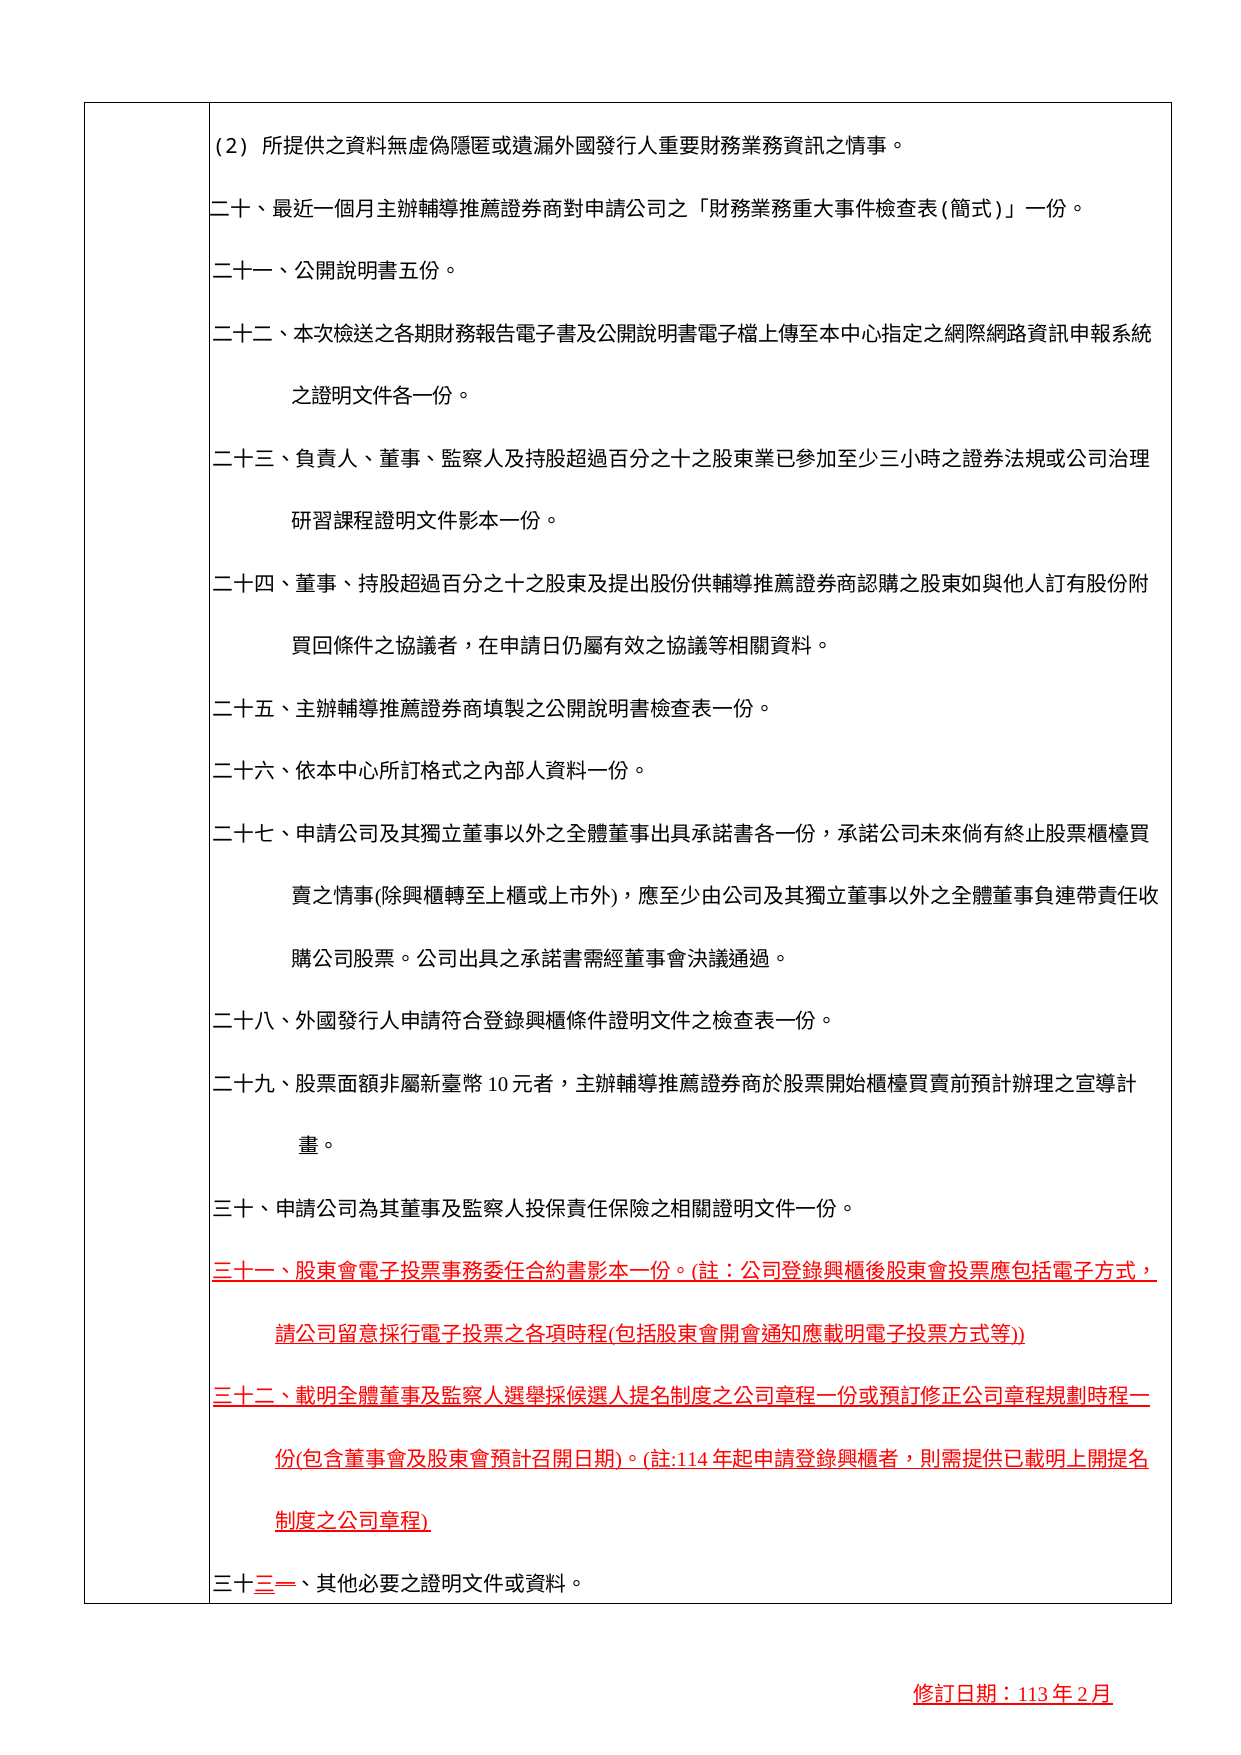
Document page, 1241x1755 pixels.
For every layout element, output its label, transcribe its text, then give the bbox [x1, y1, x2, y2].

table_cell [85, 103, 209, 1603]
table_cell 申請公司經我國外交部駐外單位認證之依註冊地國法律組織登記且有效存在之股份有限責任公司之證明文件影本一份。 二、申請公司針對下列事項出具之聲明書一份： 未違反「臺灣地區與大陸地區人民關係條例」相關規範： 1.申請公司並非依大陸地區法令組織登記者。 2.申請公司及其具有中華民國國籍之董事、監察人、經理人及持有公司股份超過股份總額百分之十之股東，暨申請公司所控制之營運主體係依中華民國公司法令組織設立，從事大陸地區投資者，係符合「臺灣地區與大陸地區人民關係條例」及「在大陸地區從事投資或技術合作許可辦法」等規定。 3.申請公司股東屬大陸地區人民來臺投資許可辦法定義之投資人者，其直接或間接持有該公司股份未逾30%，且未具有控制能力。 4.其他。 發行之記名股票未在海外證券市場掛牌交易，且以普通股為限。 在不違反註冊地國法令情況下，登錄興櫃後應於中華民國境內召開股東會。 若註冊地國法令規定不得於境外召開股東會者，公司已訂有得採委託投票或通訊投票之相關制度，其內容應包括具體做法、註冊地國法令對投票之限制及對中華民國股東之股東權益保護等重要事項。 本股票櫃檯買賣申請書及其附件所載事項無虛偽、隱匿之情事。 公司與出具法律意見書之律師彼此間無下列情事： 1.依證券發行人財務報告編製準則第十八條規定之關係人。 2.其他法令規定或事實證明任何一方直接或間接控制他方之人事、財務或業務經營者。 已依我國證券交易法第十四條之四規定擇一設置審計委員會或監察人。 三、申請公司針對下列事項出具之承諾書一份： 有關本中心證券商營業處所買賣興櫃股票審查準則第七條第一項第七款。 於興櫃掛牌後，若依本中心「外國發行人註冊地國股東權益保護事項檢查表」所訂之股東權益保護重要事項有修正時，應於不牴觸註冊地國法令之情形下，於最近一次股東會提案修訂公司章程。 於興櫃掛牌後，修正公司章程所訂「股東權益保護之重要事項」時，須提董事會決議十日前先向本中心申報其公司章程修正草案及律師評估意見。 於登錄興櫃後次一年度申報股東會年報時，於本中心指定之網際網路資訊申報系統申報前一年度會計師內部控制制度專案審查報告。(申請登錄興櫃併送簡易公開發行者適用) 四、我國律師針對下列事項出具之意見書一份： 申請公司未違反「臺灣地區與大陸地區人民關係條例」相關規範： 1.申請公司並非依大陸地區法令組織登記者。 2.申請公司及其具有中華民國國籍之董事、監察人、經理人及持有公司股份超過股份總額百分之十之股東，暨申請公司所控制之營運主體係依中華民國公司法令組織設立，從事大陸地區投資者，係符合「臺灣地區與大陸地區人民關係條例」及「在大陸地區從事投資或技術合作許可辦法」等規定。 3.申請公司股東屬大陸地區人民來臺投資許可辦法定義之投資人者，其直接或間接持有該公司股份未逾30%，且未具有控制能力。 4.其他。 申請公司發行之記名股票未在證券市場掛牌交易，且以普通股為限。 申請公司截至申請時已發行之普通股是否已依註冊地國法令合法發行及流通，並全數申請櫃檯買賣。 註冊地國法令是否未限制申請公司於境外召開股東會。 若註冊地國法令規定不得於境外召開股東會者，申請公司是否已訂有委託投票或通訊投票之相關制度，且其內容是否包括具體做法、註冊地國法令對投票之限制及對中華民國股東之股東權益保護等重要事項。 申請公司是否已於公司章程或組織文件中訂定保障股東權益行使之具體內容(若未依本中心所提供之檢查表訂定，應說明原因、註冊地國規定及對我國股東權益之影響等事項)。 註冊地國及主要營運地國法令是否承認我國法院民事確定判決之效力。 申請公司之資本依其註冊地國法令得分為股份，且其股份得於中華民國境內交易。 申請公司之訴訟及非訴訟代理人在我國證券交易法上之法律定位，是否已依證券交易法第一六十五條之三規定，明訂於公司章程及申請公司與其訴訟及非訴訟代理人簽訂之授權文件中。 申請公司是否已依我國證券交易法第十四條之四規定擇一設置審計委員會或監察人。 五、出具法律意見書之我國律師對下列事項之聲明書一份： 最近一年內未受法務部律師懲戒委員會懲戒。 與申請公司、簽證會計師及推薦證券商不具有下列關係： 1.依證券發行人財務報告編製準則第十八條規定之關係人。 2.其他法令規定或事實證明任何一方直接或間接控制他方之人事、財務或業務經營者。 六、主辦輔導推薦證券商填製「興櫃公司獨立董事（選任時）資格條件檢查表」一份。 七、主辦輔導推薦證券商填製「發行公司依證券交易法第十四條之六及其相關規定設置薪資報酬委員會」檢查表」一份。 八、出具法律意見書之我國律師出具「外國發行人註冊地國股東權益保護事項檢查表」一份。 九、董事會決議股票申請登錄為櫃檯買賣之議事錄影本一份。 十、興櫃股票櫃檯買賣契約五份。 十一、採無實體發行(含私募有價證券)之登錄證明一份。(但其註冊地國法令另有規定者，則不適用。無實體登錄證明得於本中心核發同意函前補齊) 十二、申請公司與推薦證券商簽訂輔導股票上櫃或上市契約影本一份。 十三、申請公司最近一年度經會計師查核簽證之財務報告(申請或預計登錄日已逾申請年度第二季度終了四十五天者，應加附申請年度第二季經會計師核閱之財務報告)二份且上傳至本中心指定之網際網路資訊申報系統。 十四、訴訟及非訴訟代理人之基本資料一份，及該代理人係「在我國境內有住所或居所之自然人」之證明文件影本一份。 十五、申請公司與訴訟及非訴訟代理人之授權文件影本一份。(授權內容至少應有「申請公司以該代理人為證券交易法在我國境內之負責人」) 十六、股務代理機構出具申請公司登錄興櫃股數之聲明書一份。 十七、股務代理契約影本一份；專業股務代理機構經臺灣集中保管結算所股份有限公司出具符合規定之證明文件一份。 十八、兩家以上輔導推薦證券商之推薦書一份(須註明主辦及協辦輔導推薦證券商)。 十九、輔導推薦證券商針對下列事項出具之聲明書一份： 符合本中心證券商營業處所買賣興櫃股票審查準則第九條及第十條之規定。 所提供之資料無虛偽隱匿或遺漏外國發行人重要財務業務資訊之情事。 二十、最近一個月主辦輔導推薦證券商對申請公司之「財務業務重大事件檢查表(簡式)」一份。 二十一、公開說明書五份。 二十二、本次檢送之各期財務報告電子書及公開說明書電子檔上傳至本中心指定之網際網路資訊申報系統之證明文件各一份。 二十三、負責人、董事、監察人及持股超過百分之十之股東業已參加至少三小時之證券法規或公司治理研習課程證明文件影本一份。 二十四、董事、持股超過百分之十之股東及提出股份供輔導推薦證券商認購之股東如與他人訂有股份附買回條件之協議者，在申請日仍屬有效之協議等相關資料。 二十五、主辦輔導推薦證券商填製之公開說明書檢查表一份。 二十六、依本中心所訂格式之內部人資料一份。 二十七、申請公司及其獨立董事以外之全體董事出具承諾書各一份，承諾公司未來倘有終止股票櫃檯買賣之情事(除興櫃轉至上櫃或上市外)，應至少由公司及其獨立董事以外之全體董事負連帶責任收購公司股票。公司出具之承諾書需經董事會決議通過。 二十八、外國發行人申請符合登錄興櫃條件證明文件之檢查表一份。 二十九、股票面額非屬新臺幣10元者，主辦輔導推薦證券商於股票開始櫃檯買賣前預計辦理之宣導計畫。 三十、申請公司為其董事及監察人投保責任保險之相關證明文件一份。 三十一、股東會電子投票事務委任合約書影本一份。(註：公司登錄興櫃後股東會投票應包括電子方式，請公司留意採行電子投票之各項時程(包括股東會開會通知應載明電子投票方式等)) 三十二、載明全體董事及監察人選舉採候選人提名制度之公司章程一份或預訂修正公司章程規劃時程一份(包含董事會及股東會預計召開日期)。(註:114年起申請登錄興櫃者，則需提供已載明上開提名制度之公司章程) 三十三一、其他必要之證明文件或資料。 [210, 103, 1171, 1603]
